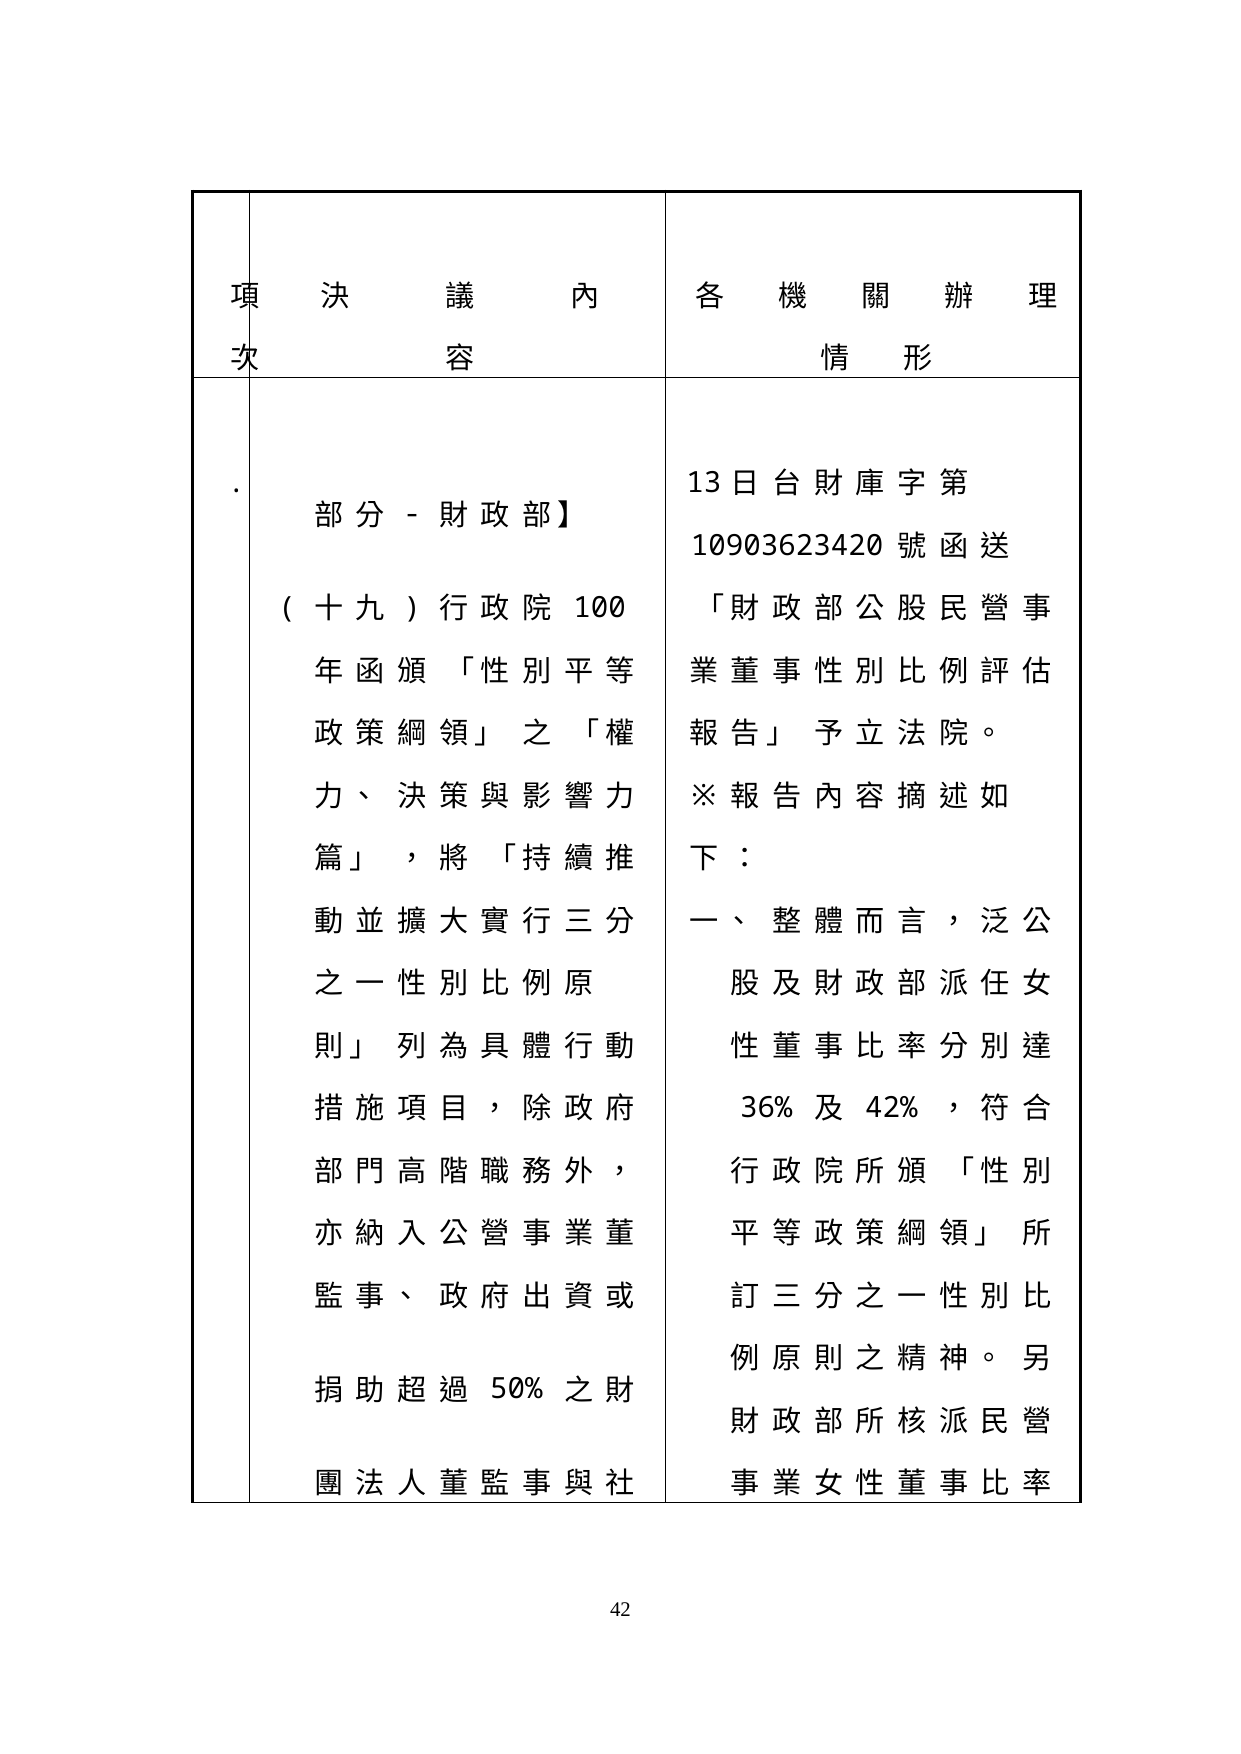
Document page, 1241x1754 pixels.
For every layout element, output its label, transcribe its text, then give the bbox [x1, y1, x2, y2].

table_cell 13日台財庫字第10903623420號函送「財政部公股民營事業董事性別比例評估報告」予立法院。 ※報告內容摘述如下： 一、整體而言，泛公股及財政部派任女性董事比率分別達36%及42%，符合行政院所頒「性別平等政策綱領」所訂三分之一性別比例原則之精神。另財政部所核派民營事業女性董事比率 [666, 378, 1079, 1502]
table_cell 部分-財政部】 (十九)行政院100年函頒「性別平等政策綱領」之「權力、決策與影響力篇」，將「持續推動並擴大實行三分之一性別比例原則」列為具體行動措施項目，除政府部門高階職務外，亦納入公營事業董監事、政府出資或捐助超過50%之財團法人董監事與社 [250, 378, 665, 1502]
table_header 決 議 內 容 [250, 193, 665, 377]
table_cell . [194, 378, 249, 1502]
table_header 項次 [194, 193, 249, 377]
table_header 各 機 關 辦 理 情 形 [666, 193, 1079, 377]
